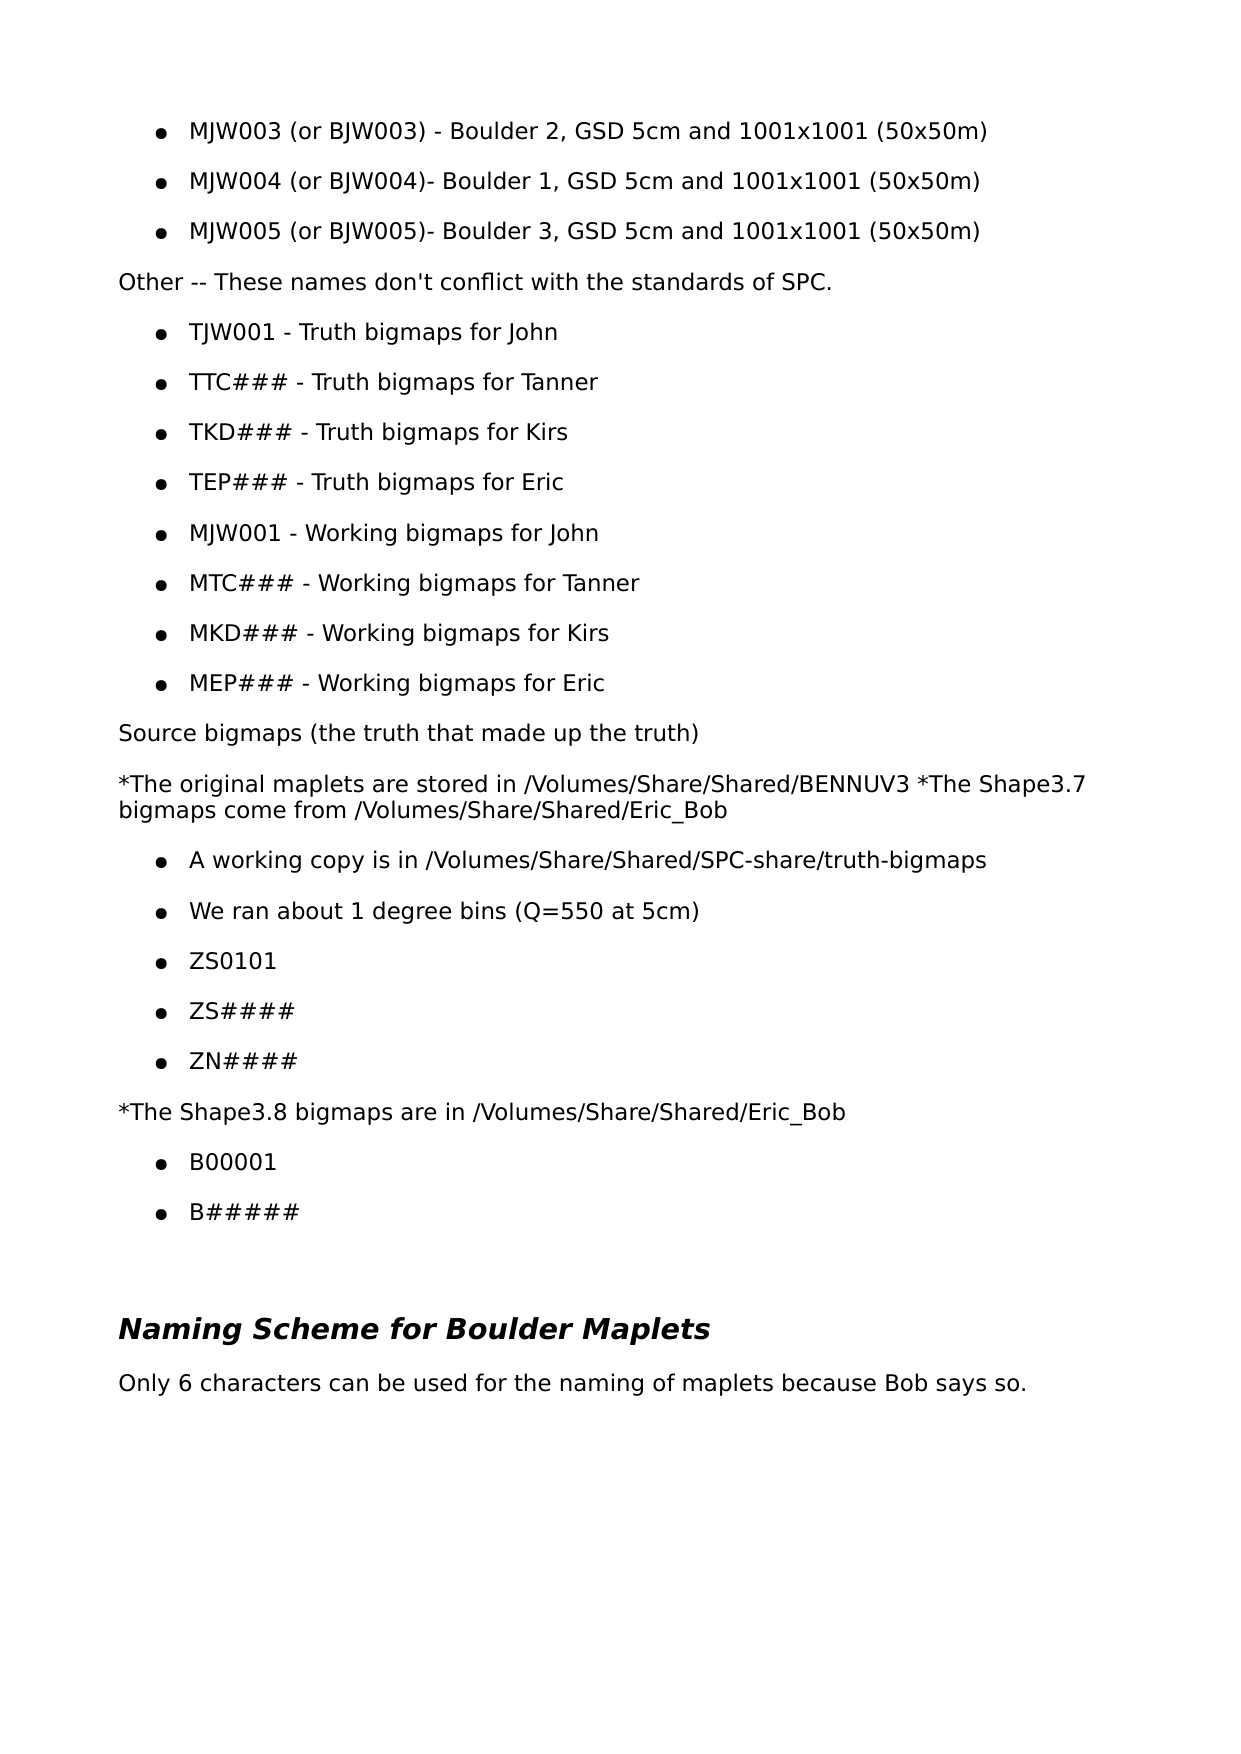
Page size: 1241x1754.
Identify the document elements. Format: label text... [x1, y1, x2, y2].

list MEP### - Working bigmaps for Eric [153, 670, 1122, 697]
list TTC### - Truth bigmaps for Tanner [153, 369, 1122, 396]
text *The Shape3.8 bigmaps are in /Volumes/Share/Shared/Eric_Bob [118, 1099, 1122, 1125]
list B00001 [153, 1149, 1122, 1176]
list ZN#### [153, 1048, 1122, 1075]
list MJW004 (or BJW004)- Boulder 1, GSD 5cm and 1001x1001 (50x50m) [153, 168, 1122, 195]
subtitle Naming Scheme for Boulder Maplets [118, 1313, 1122, 1346]
list TKD### - Truth bigmaps for Kirs [153, 419, 1122, 446]
list B##### [153, 1199, 1122, 1226]
list MJW005 (or BJW005)- Boulder 3, GSD 5cm and 1001x1001 (50x50m) [153, 218, 1122, 245]
text *The original maplets are stored in /Volumes/Share/Shared/BENNUV3 *The Shape3.7 bigmaps come from /Volumes/Share/Shared/Eric_Bob [118, 771, 1122, 824]
text Only 6 characters can be used for the naming of maplets because Bob says so. [118, 1371, 1122, 1397]
list We ran about 1 degree bins (Q=550 at 5cm) [153, 898, 1122, 924]
list MKD### - Working bigmaps for Kirs [153, 620, 1122, 647]
list MJW001 - Working bigmaps for John [153, 520, 1122, 546]
list TJW001 - Truth bigmaps for John [153, 319, 1122, 346]
text Other -- These names don't conflict with the standards of SPC. [118, 269, 1122, 295]
list ZS#### [153, 998, 1122, 1025]
list ZS0101 [153, 948, 1122, 975]
list A working copy is in /Volumes/Share/Shared/SPC-share/truth-bigmaps [153, 848, 1122, 874]
text Source bigmaps (the truth that made up the truth) [118, 721, 1122, 747]
list TEP### - Truth bigmaps for Eric [153, 469, 1122, 496]
list MTC### - Working bigmaps for Tanner [153, 570, 1122, 597]
list MJW003 (or BJW003) - Boulder 2, GSD 5cm and 1001x1001 (50x50m) [153, 118, 1122, 145]
